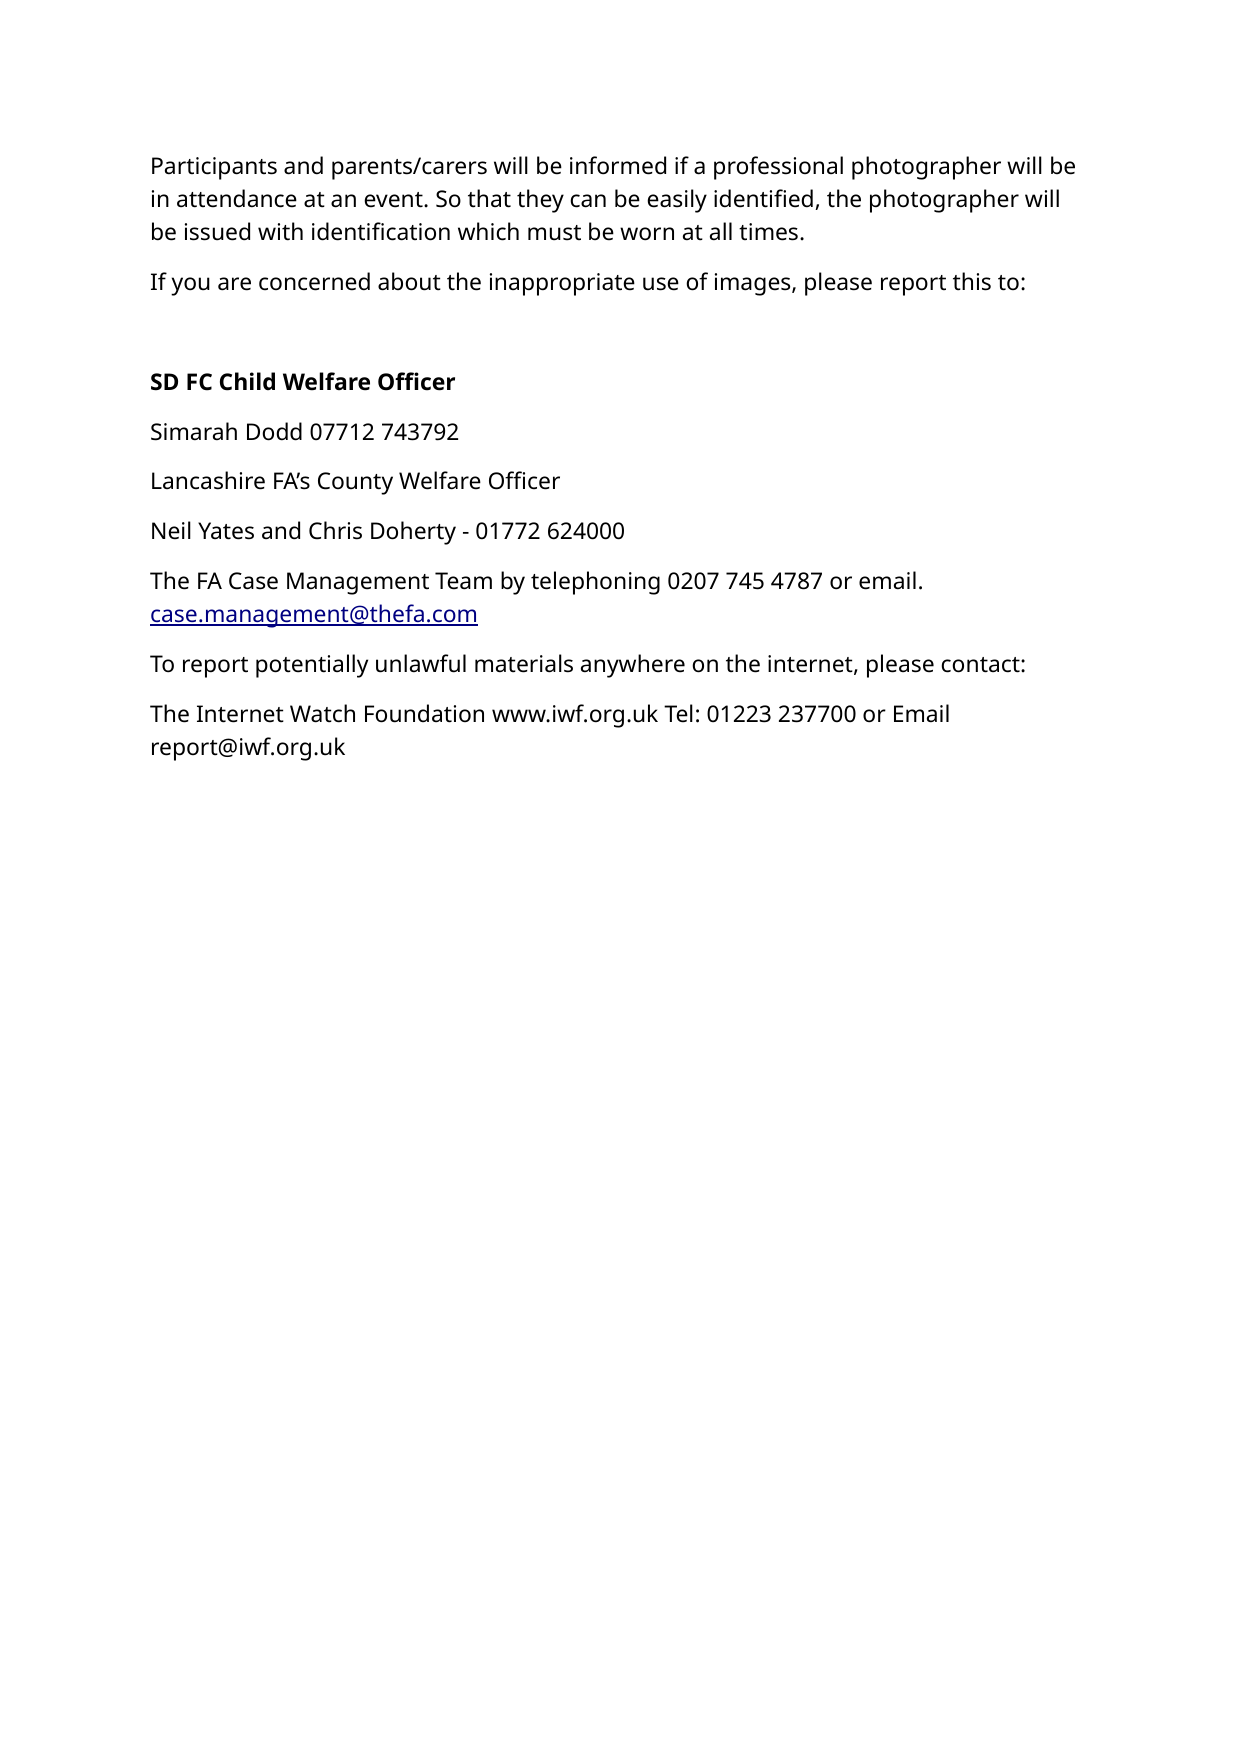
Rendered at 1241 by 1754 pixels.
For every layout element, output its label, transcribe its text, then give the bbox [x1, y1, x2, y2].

text The Internet Watch Foundation www.iwf.org.uk Tel: 01223 237700 or Email report@iwf.org.uk [150, 697, 1090, 762]
text To report potentially unlawful materials anywhere on the internet, please contact: [150, 648, 1090, 679]
text Participants and parents/carers will be informed if a professional photographer will be in attendance at an event. So that they can be easily identified, the photographer will be issued with identification which must be worn at all times. [150, 150, 1090, 247]
text The FA Case Management Team by telephoning 0207 745 4787 or email. case.management@thefa.com [150, 565, 1090, 629]
text If you are concerned about the inappropriate use of images, please report this to: [150, 266, 1090, 297]
text Lancashire FA’s County Welfare Officer [150, 465, 1090, 496]
text Simarah Dodd 07712 743792 [150, 415, 1090, 447]
text Neil Yates and Chris Doherty - 01772 624000 [150, 515, 1090, 546]
text SD FC Child Welfare Officer [150, 366, 1090, 397]
